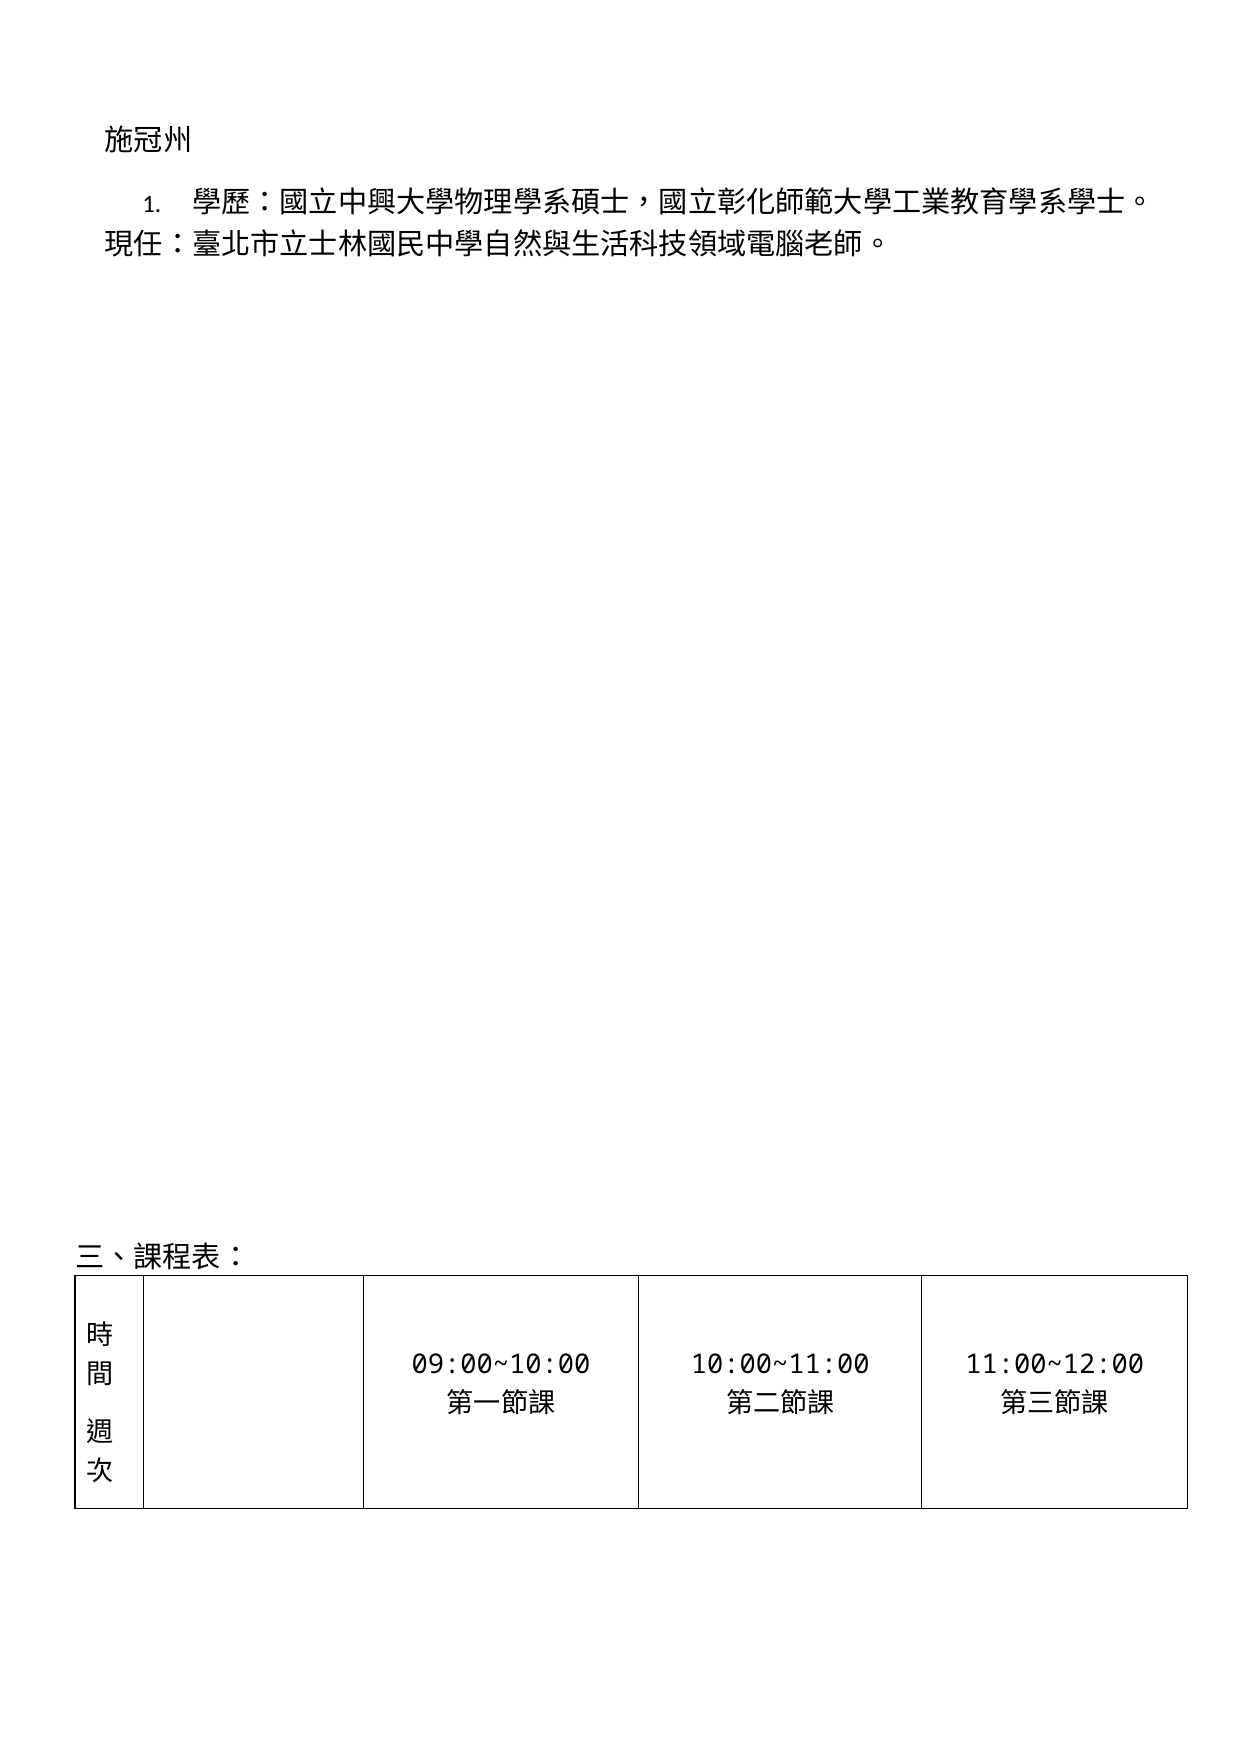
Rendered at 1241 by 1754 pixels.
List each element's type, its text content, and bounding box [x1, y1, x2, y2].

list 學歷：國立中興大學物理學系碩士，國立彰化師範大學工業教育學系學士。 [142, 158, 1165, 221]
table_header 時間 週次 [76, 1276, 143, 1507]
text 三、課程表： [75, 1237, 1165, 1275]
table_header 10:00~11:00 第二節課 [639, 1276, 921, 1507]
table_header [144, 1276, 363, 1507]
table_header 09:00~10:00 第一節課 [364, 1276, 638, 1507]
table_header 11:00~12:00 第三節課 [922, 1276, 1187, 1507]
text 現任：臺北市立士林國民中學自然與生活科技領域電腦老師。 [104, 221, 1165, 262]
text 施冠州 [104, 96, 1165, 158]
